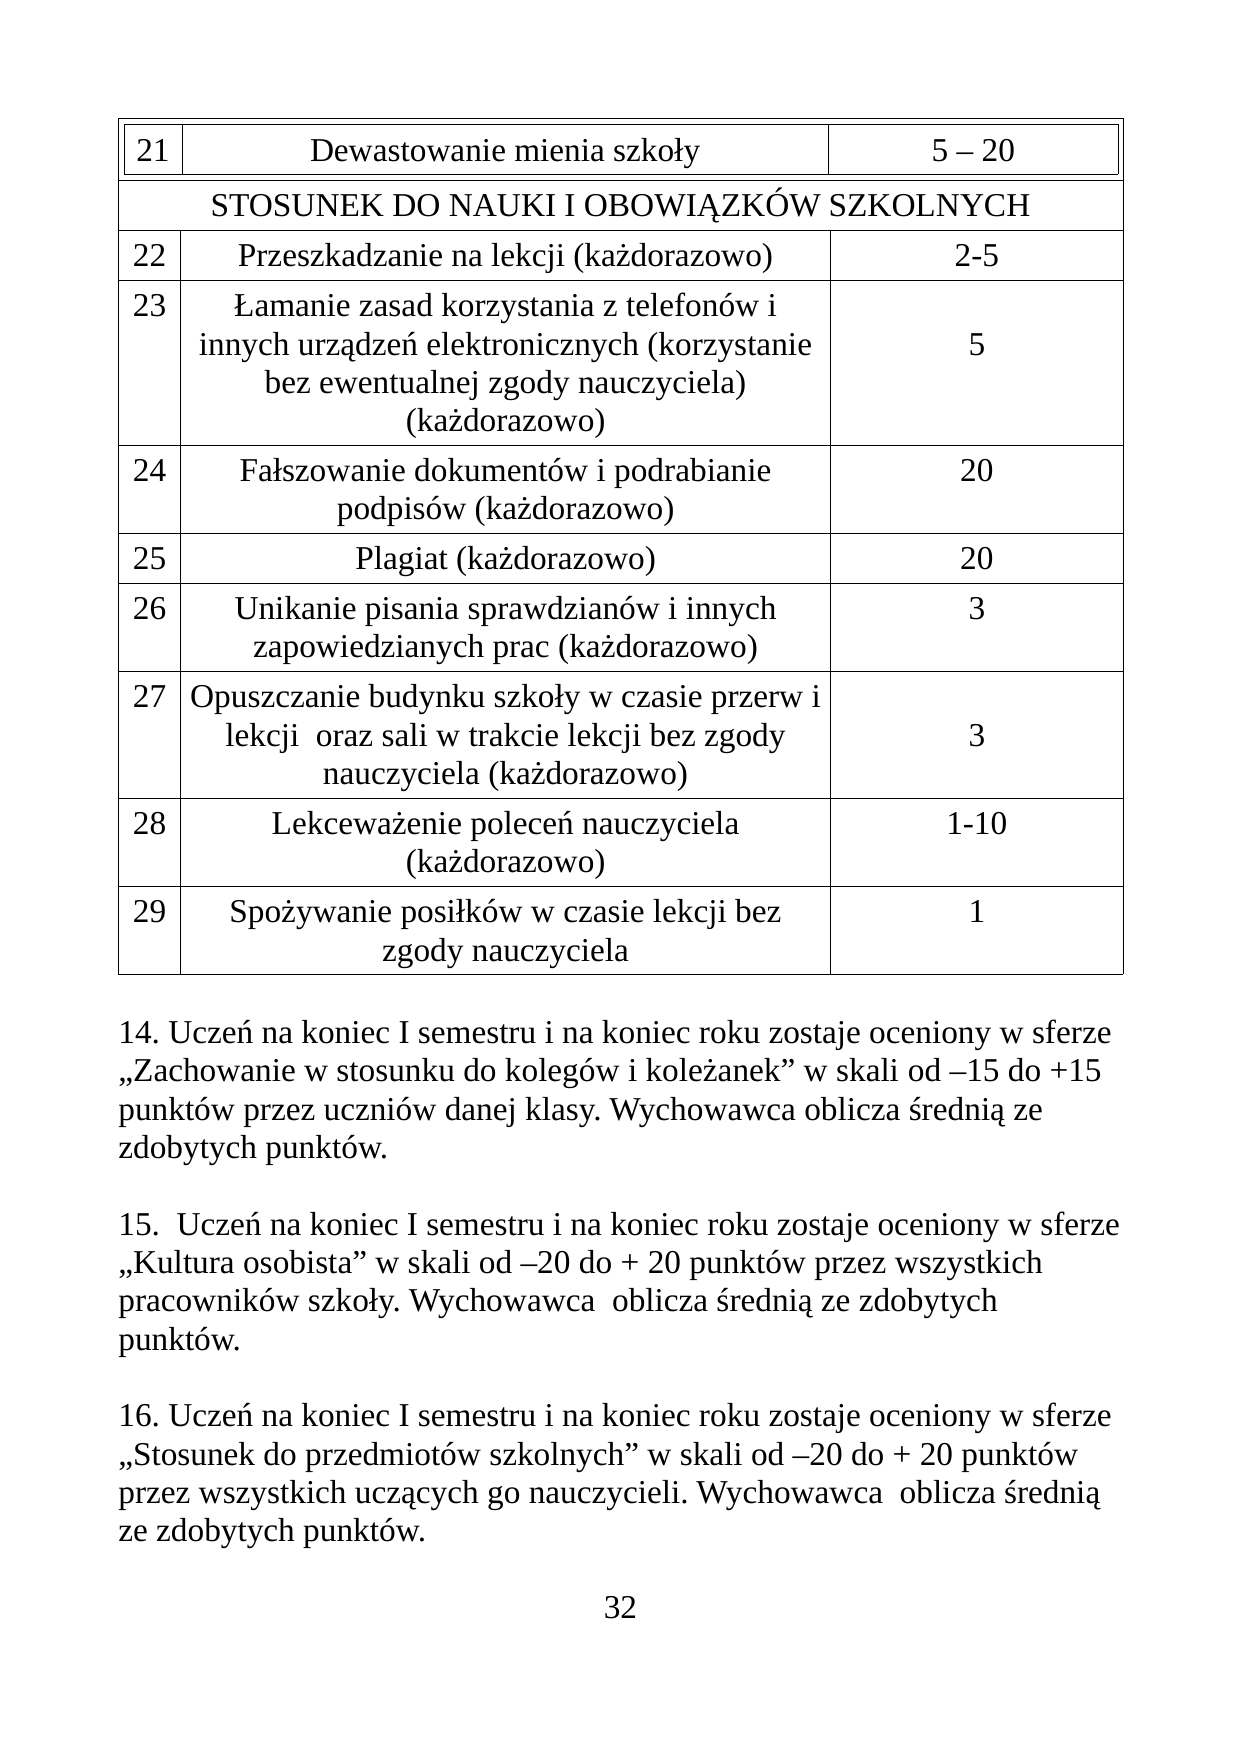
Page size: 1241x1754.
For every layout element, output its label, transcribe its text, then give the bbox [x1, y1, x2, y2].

text 15. Uczeń na koniec I semestru i na koniec roku zostaje oceniony w sferze [118, 1204, 1122, 1242]
table_cell 2-5 [831, 231, 1123, 279]
table_cell Fałszowanie dokumentów i podrabianie podpisów (każdorazowo) [181, 446, 830, 533]
table_cell Przeszkadzanie na lekcji (każdorazowo) [181, 231, 830, 279]
text „Kultura osobista” w skali od –20 do + 20 punktów przez wszystkich pracowników szkoły. Wychowawca oblicza średnią ze zdobytych punktów. [118, 1242, 1122, 1357]
table_cell Spożywanie posiłków w czasie lekcji bez zgody nauczyciela [181, 887, 830, 974]
table_cell Łamanie zasad korzystania z telefonów i innych urządzeń elektronicznych (korzystanie bez ewentualnej zgody nauczyciela) (każdorazowo) [181, 281, 830, 444]
table_cell 20 [831, 534, 1123, 583]
table_cell 1 [831, 887, 1123, 974]
table_cell 27 [119, 672, 180, 797]
table_cell 3 [831, 672, 1123, 797]
table_cell Plagiat (każdorazowo) [181, 534, 830, 583]
table_cell Unikanie pisania sprawdzianów i innych zapowiedzianych prac (każdorazowo) [181, 584, 830, 671]
text 32 [118, 1587, 1122, 1626]
text 14. Uczeń na koniec I semestru i na koniec roku zostaje oceniony w sferze „Zachowanie w stosunku do kolegów i koleżanek” w skali od –15 do +15 punktów przez uczniów danej klasy. Wychowawca oblicza średnią ze zdobytych punktów. [118, 1012, 1122, 1166]
table_cell Opuszczanie budynku szkoły w czasie przerw i lekcji oraz sali w trakcie lekcji bez zgody nauczyciela (każdorazowo) [181, 672, 830, 797]
table_cell 1-10 [831, 799, 1123, 886]
table_cell 28 [119, 799, 180, 886]
table_cell 23 [119, 281, 180, 444]
table_cell 25 [119, 534, 180, 583]
table_header Dewastowanie mienia szkoły [183, 125, 828, 174]
table_header 21 [125, 125, 182, 174]
table_cell [119, 119, 1123, 180]
text „Stosunek do przedmiotów szkolnych” w skali od –20 do + 20 punktów przez wszystkich uczących go nauczycieli. Wychowawca oblicza średnią ze zdobytych punktów. [118, 1434, 1122, 1549]
table_header 5 – 20 [829, 125, 1118, 174]
table_cell 29 [119, 887, 180, 974]
text 16. Uczeń na koniec I semestru i na koniec roku zostaje oceniony w sferze [118, 1396, 1122, 1434]
table_cell 20 [831, 446, 1123, 533]
table_cell 26 [119, 584, 180, 671]
table_cell 22 [119, 231, 180, 279]
table_cell 3 [831, 584, 1123, 671]
table_cell STOSUNEK DO NAUKI I OBOWIĄZKÓW SZKOLNYCH [119, 181, 1123, 230]
table_cell 24 [119, 446, 180, 533]
table_cell 5 [831, 281, 1123, 444]
table_cell Lekceważenie poleceń nauczyciela (każdorazowo) [181, 799, 830, 886]
